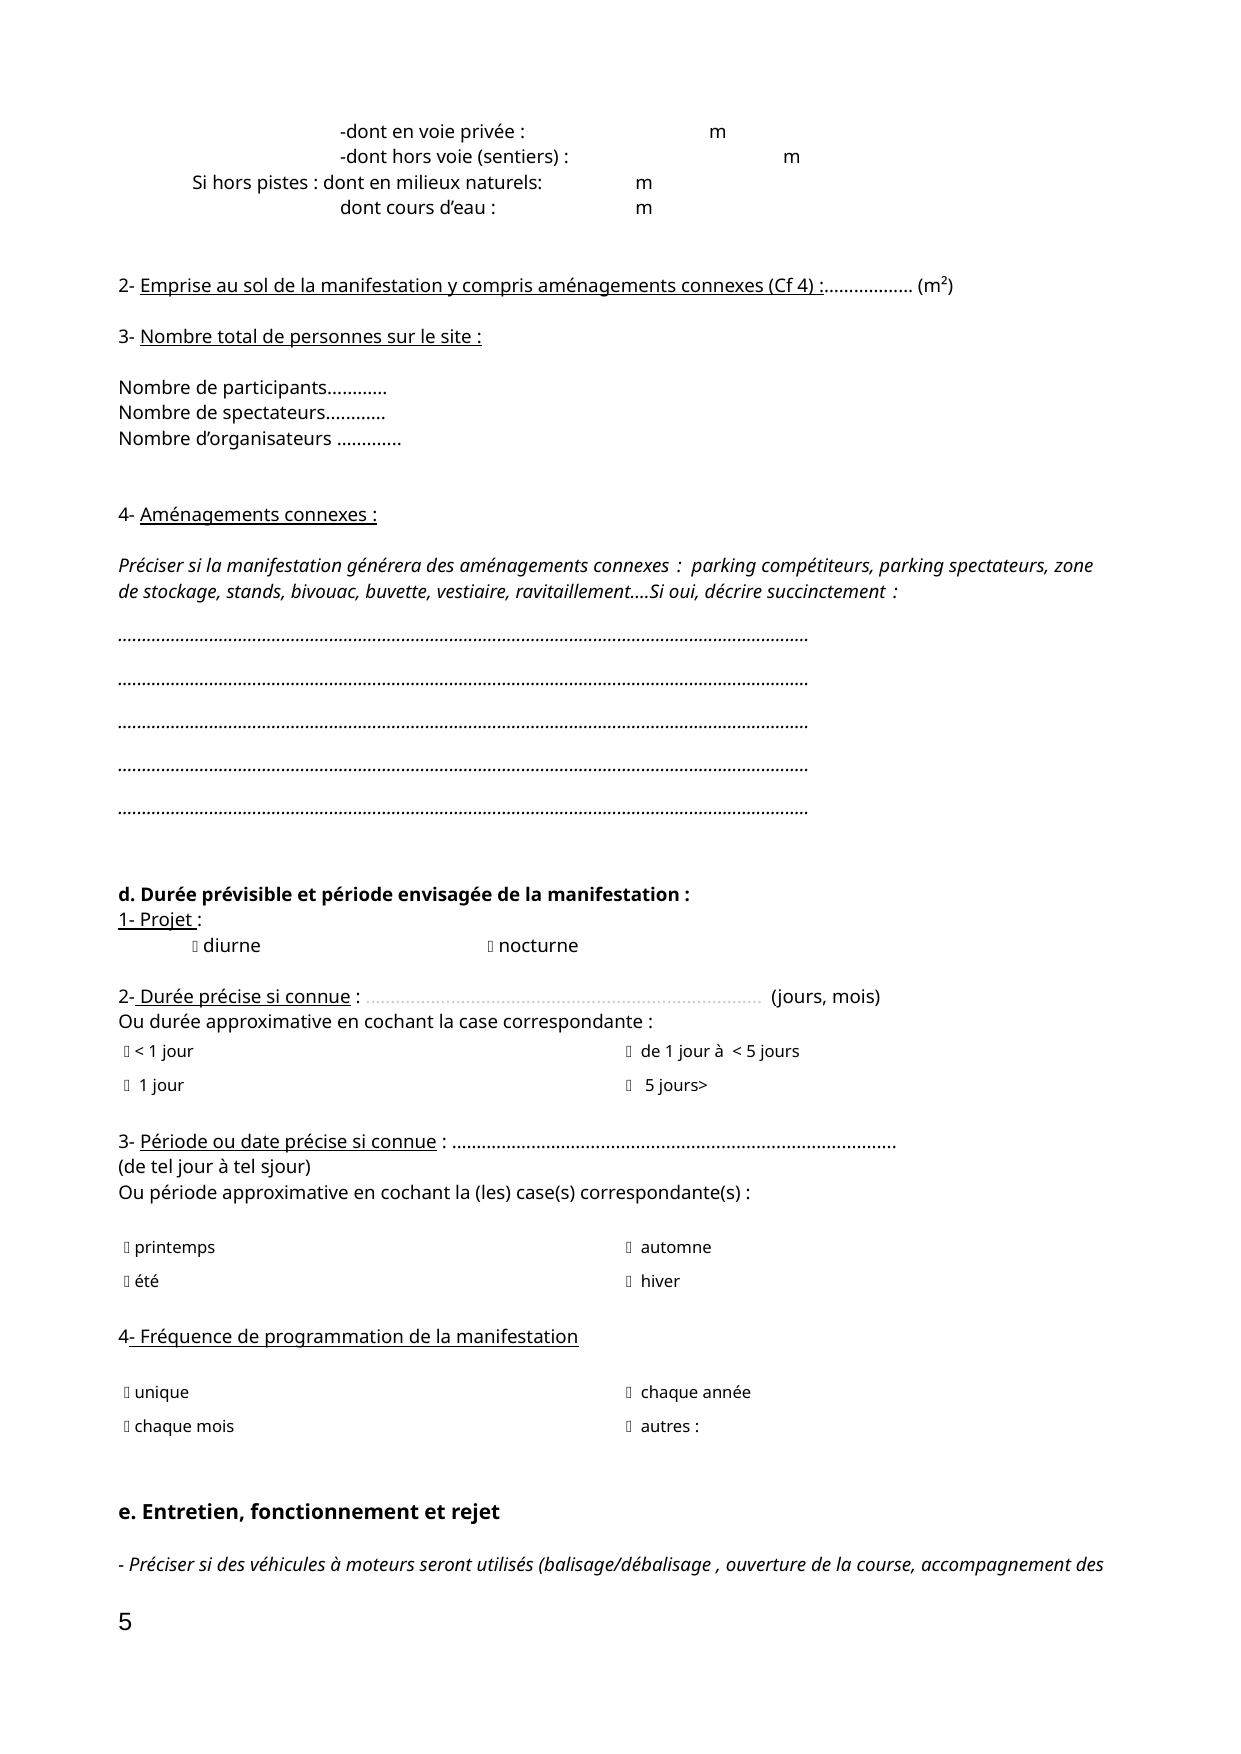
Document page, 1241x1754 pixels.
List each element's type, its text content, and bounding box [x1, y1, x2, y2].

text 4- Aménagements connexes : [118, 502, 1116, 527]
table_cell  chaque mois [118, 1409, 620, 1443]
text 4- Fréquence de programmation de la manifestation [118, 1324, 1116, 1349]
table_cell  été [118, 1264, 620, 1298]
text 1- Projet : [118, 906, 1116, 932]
table_header  de 1 jour à < 5 jours [620, 1034, 1122, 1068]
table_cell  hiver [620, 1264, 1122, 1298]
table_header  unique [118, 1375, 620, 1409]
text ................................................................................................................................................ [118, 665, 1116, 690]
table_cell  1 jour [118, 1068, 620, 1102]
text Nombre de spectateurs............ [118, 400, 1116, 425]
text -dont hors voie (sentiers) : m [118, 144, 1116, 169]
text (de tel jour à tel sjour) [118, 1153, 1116, 1179]
text e. Entretien, fonctionnement et rejet [118, 1497, 1116, 1526]
table_header  automne [620, 1230, 1122, 1264]
text 2- Emprise au sol de la manifestation y compris aménagements connexes (Cf 4) :……………… (m²) [118, 272, 1116, 298]
table_cell  5 jours> [620, 1068, 1122, 1102]
text Si hors pistes : dont en milieux naturels: m [118, 169, 1116, 195]
text 2- Durée précise si connue : …............................................................................ (jours, mois) [118, 983, 1116, 1008]
table_header  < 1 jour [118, 1034, 620, 1068]
text ................................................................................................................................................ [118, 622, 1116, 647]
text - Préciser si des véhicules à moteurs seront utilisés (balisage/débalisage , ouverture de la course, accompagnement des [118, 1551, 1116, 1577]
table_header  chaque année [620, 1375, 1122, 1409]
text dont cours d’eau : m [118, 195, 1116, 220]
text d. Durée prévisible et période envisagée de la manifestation : [118, 881, 1116, 906]
text ................................................................................................................................................ [118, 751, 1116, 777]
text Ou période approximative en cochant la (les) case(s) correspondante(s) : [118, 1179, 1116, 1204]
text Nombre d’organisateurs ….......... [118, 425, 1116, 451]
text 3- Nombre total de personnes sur le site : [118, 323, 1116, 349]
text 3- Période ou date précise si connue : …….………………................................................................ [118, 1128, 1116, 1153]
table_header  printemps [118, 1230, 620, 1264]
text  diurne  nocturne [118, 932, 1116, 957]
text Ou durée approximative en cochant la case correspondante : [118, 1008, 1116, 1034]
text -dont en voie privée : m [118, 118, 1116, 144]
text Préciser si la manifestation générera des aménagements connexes : parking compétiteurs, parking spectateurs, zone de stockage, stands, bivouac, buvette, vestiaire, ravitaillement....Si oui, décrire succinctement : [118, 553, 1116, 604]
table_cell  autres : [620, 1409, 1122, 1443]
text Nombre de participants............ [118, 374, 1116, 400]
text ................................................................................................................................................ [118, 708, 1116, 733]
text ................................................................................................................................................ [118, 794, 1116, 820]
